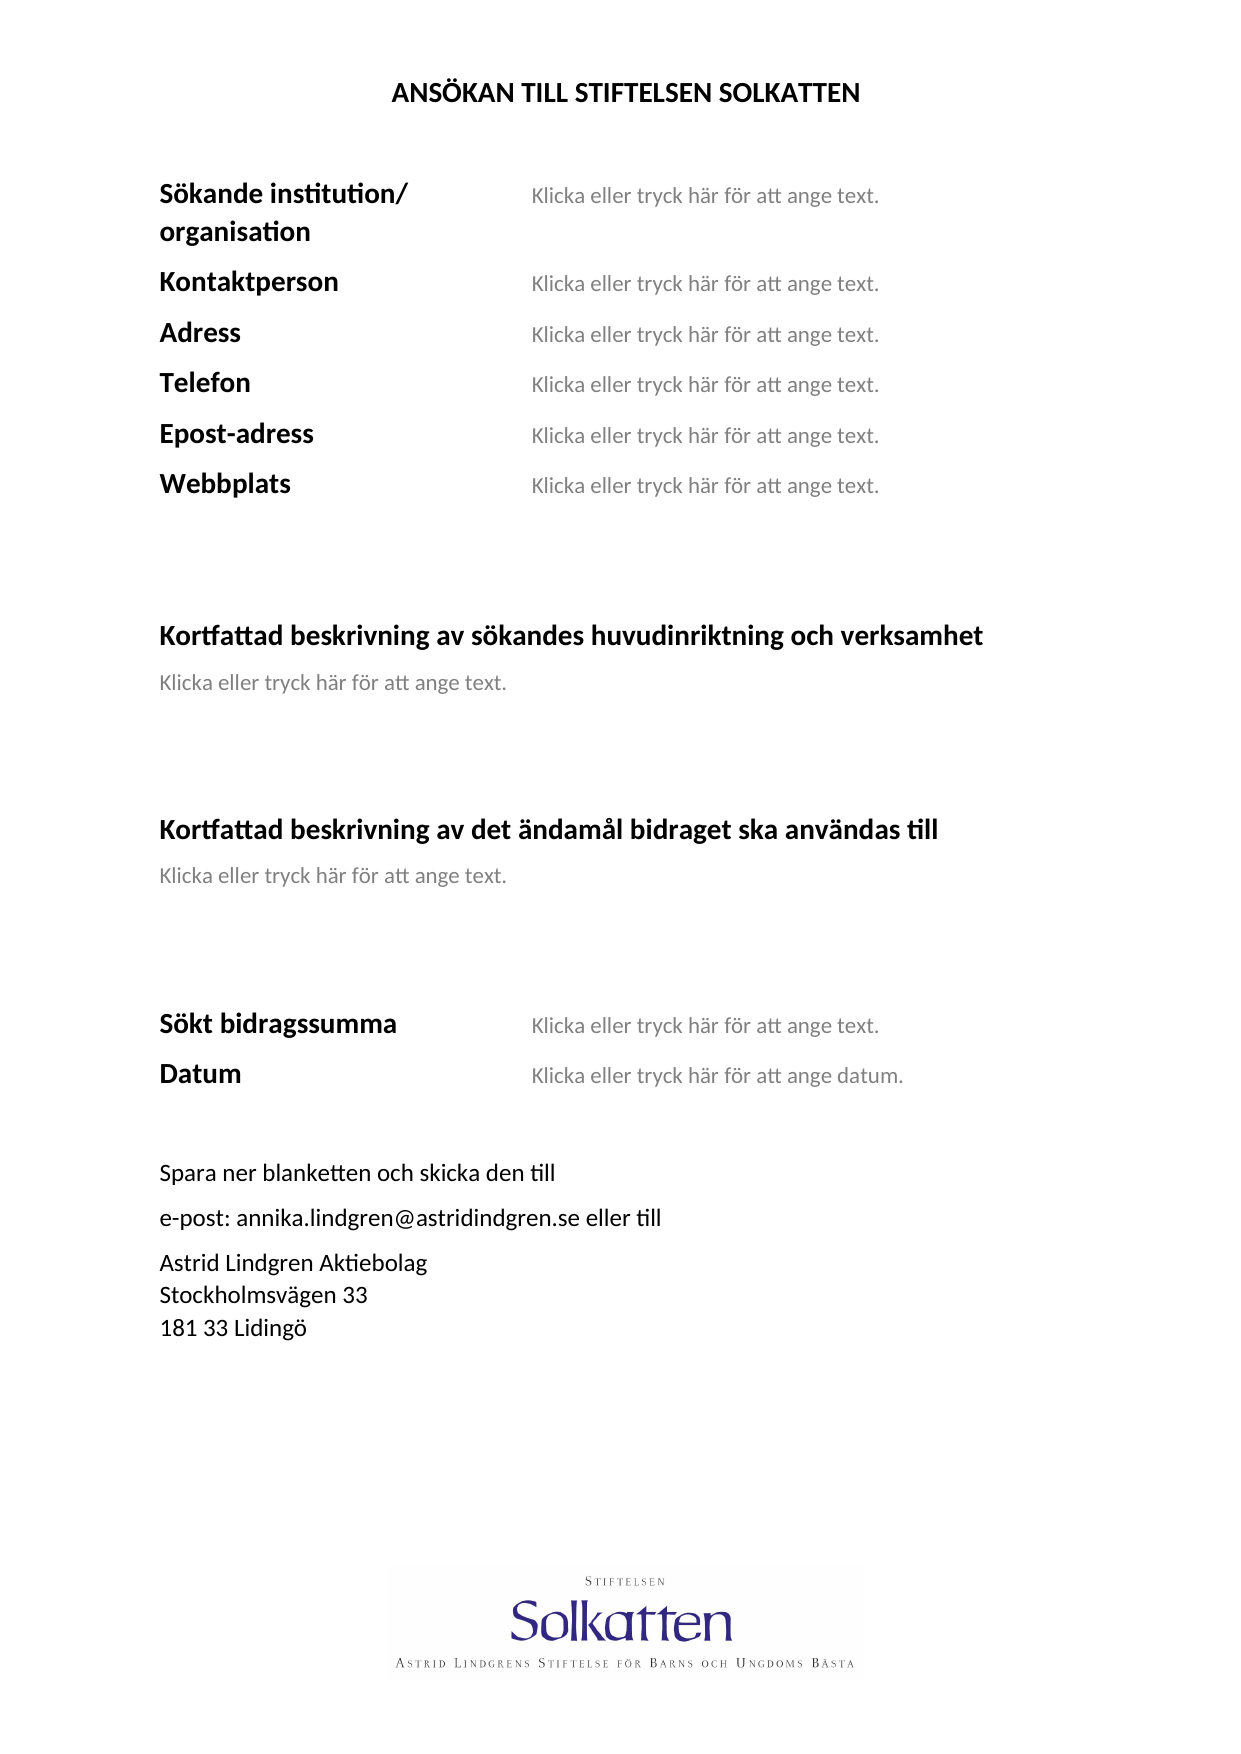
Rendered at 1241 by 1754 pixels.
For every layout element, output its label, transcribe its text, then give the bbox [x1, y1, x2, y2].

text 181 33 Lidingö [159, 1312, 1093, 1343]
text Datum Klicka eller tryck här för att ange datum. [159, 1056, 1093, 1091]
text organisation [159, 213, 1093, 249]
text Kontaktperson Klicka eller tryck här för att ange text. [159, 263, 1093, 299]
text Astrid Lindgren Aktiebolag [159, 1247, 1093, 1277]
text Stockholmsvägen 33 [159, 1279, 1093, 1310]
text Sökande institution/ Klicka eller tryck här för att ange text. [159, 175, 1093, 211]
text Epost-adress Klicka eller tryck här för att ange text. [159, 415, 1093, 451]
text ANSÖKAN TILL STIFTELSEN SOLKATTEN [159, 74, 1093, 109]
text e-post: annika.lindgren@astridindgren.se eller till [159, 1202, 1093, 1232]
text Klicka eller tryck här för att ange text. [159, 862, 1093, 890]
text Spara ner blanketten och skicka den till [159, 1157, 1093, 1187]
text Webbplats Klicka eller tryck här för att ange text. [159, 466, 1093, 501]
text Adress Klicka eller tryck här för att ange text. [159, 314, 1093, 350]
text Telefon Klicka eller tryck här för att ange text. [159, 364, 1093, 400]
text Kortfattad beskrivning av sökandes huvudinriktning och verksamhet [159, 617, 1093, 653]
text Kortfattad beskrivning av det ändamål bidraget ska användas till [159, 811, 1093, 847]
text Klicka eller tryck här för att ange text. [159, 668, 1093, 696]
text Sökt bidragssumma Klicka eller tryck här för att ange text. [159, 1005, 1093, 1041]
